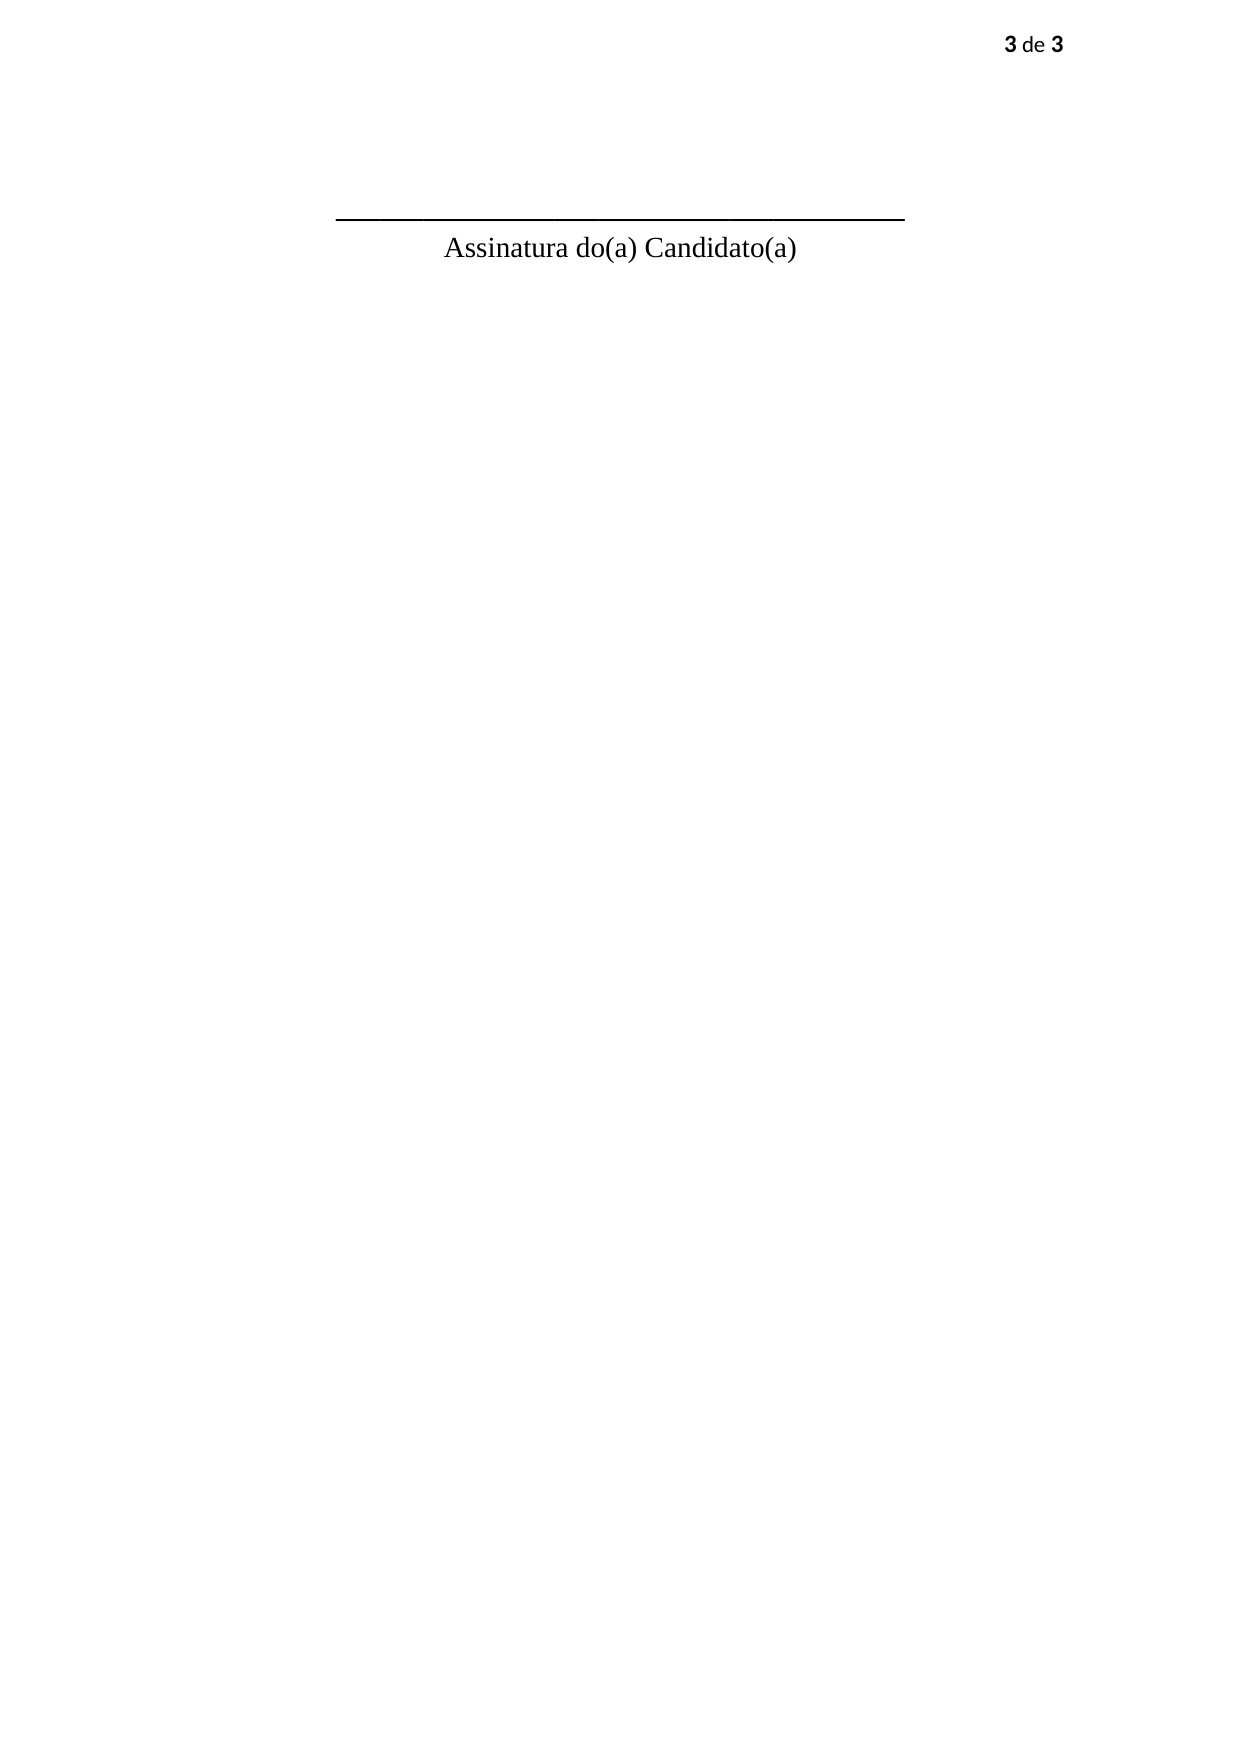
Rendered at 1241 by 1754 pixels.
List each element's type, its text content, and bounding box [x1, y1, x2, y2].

text Assinatura do(a) Candidato(a) [177, 231, 1063, 264]
text _______________________________________ [177, 190, 1063, 224]
